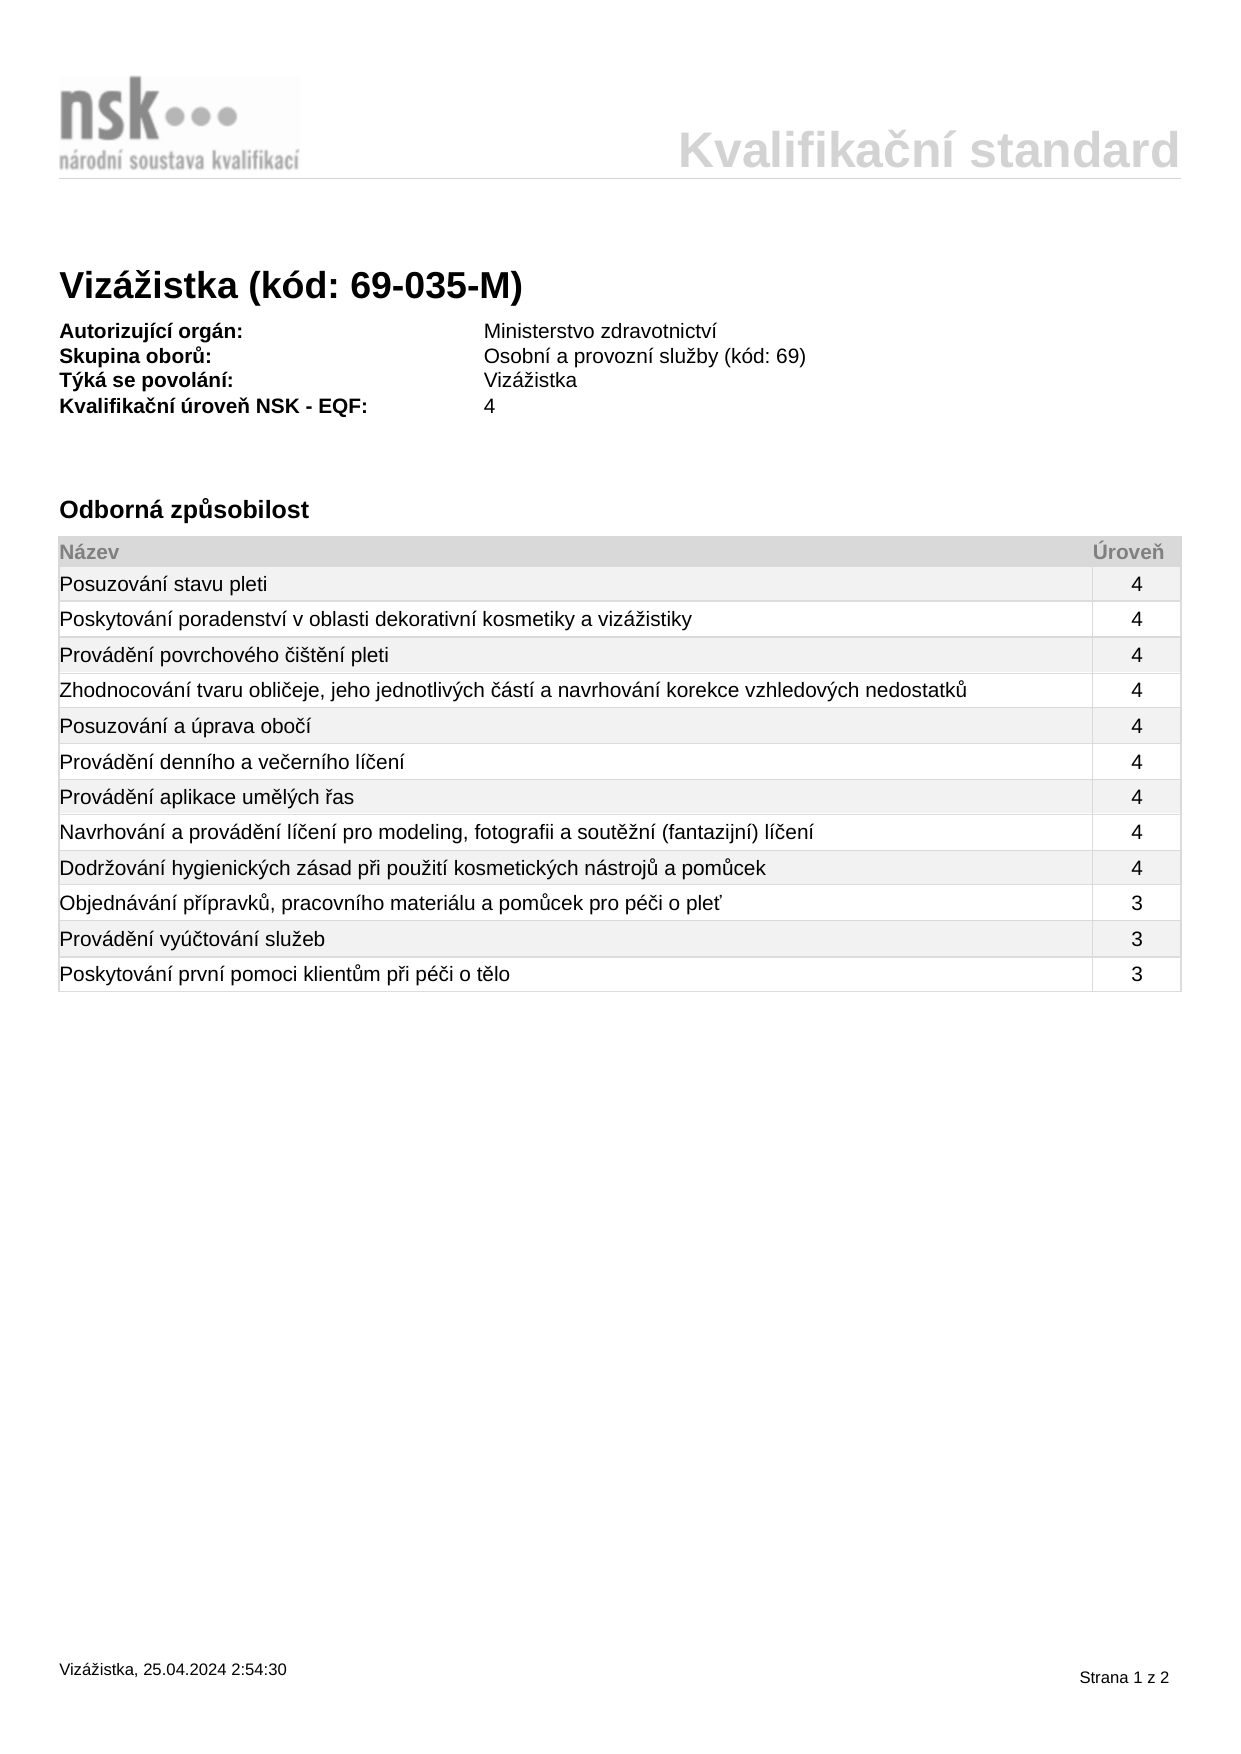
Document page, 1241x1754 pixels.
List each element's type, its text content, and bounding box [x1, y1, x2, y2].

table_cell [484, 172, 620, 178]
table_cell 3 [1093, 885, 1180, 920]
table_cell [1093, 524, 1169, 536]
table_cell [484, 524, 620, 536]
table_cell 4 [1093, 815, 1180, 849]
table_cell [59, 307, 483, 319]
table_cell 4 [484, 394, 1181, 417]
picture [58, 59, 621, 172]
table_cell [626, 196, 862, 224]
table_cell [484, 1475, 620, 1659]
table_cell [626, 1475, 862, 1659]
table_cell Posuzování stavu pleti [60, 567, 1092, 600]
table_cell Provádění aplikace umělých řas [60, 780, 1092, 813]
table_cell [59, 172, 483, 178]
table_cell [862, 524, 1093, 536]
table_cell [59, 1475, 483, 1659]
table_cell Navrhování a provádění líčení pro modeling, fotografii a soutěžní (fantazijní) líčení [60, 815, 1092, 849]
table_cell [1093, 992, 1169, 1291]
table_cell [620, 524, 626, 536]
table_cell Název [60, 537, 1092, 566]
table_cell 4 [1093, 744, 1180, 779]
table_cell [1169, 1291, 1181, 1475]
table_cell [1169, 196, 1181, 224]
table_cell 4 [1093, 851, 1180, 884]
table_cell Osobní a provozní služby (kód: 69) [484, 344, 1181, 368]
table_cell Ministerstvo zdravotnictví [484, 319, 1181, 344]
table_cell Poskytování poradenství v oblasti dekorativní kosmetiky a vizážistiky [60, 602, 1092, 636]
table_cell [1169, 307, 1181, 319]
table_cell [862, 307, 1093, 319]
table_cell [1093, 1475, 1169, 1659]
table_cell [862, 196, 1093, 224]
table_cell [1169, 1475, 1181, 1659]
table_cell [484, 1291, 620, 1475]
table_cell [1093, 307, 1169, 319]
table_cell [1093, 196, 1169, 224]
table_cell [59, 418, 483, 489]
table_cell [620, 1475, 626, 1659]
table_cell Provádění denního a večerního líčení [60, 744, 1092, 779]
table_cell [862, 1291, 1093, 1475]
table_cell [59, 1291, 483, 1475]
table_cell [620, 992, 626, 1291]
table_cell [862, 992, 1093, 1291]
table_cell 4 [1093, 780, 1180, 813]
table_cell [59, 196, 483, 224]
table_cell Zhodnocování tvaru obličeje, jeho jednotlivých částí a navrhování korekce vzhledových nedostatků [60, 674, 1092, 707]
table_cell [59, 524, 483, 536]
table_cell Objednávání přípravků, pracovního materiálu a pomůcek pro péči o pleť [60, 885, 1092, 920]
table_cell [484, 307, 620, 319]
table_cell [1169, 992, 1181, 1291]
table_cell [620, 307, 626, 319]
table_cell [59, 179, 1181, 196]
table_cell 4 [1093, 638, 1180, 672]
table_cell Kvalifikační úroveň NSK - EQF: [59, 394, 483, 417]
table_cell Vizážistka (kód: 69-035-M) [59, 224, 1181, 307]
table_cell 3 [1093, 921, 1180, 956]
table_cell [1169, 1660, 1181, 1696]
table_cell [1093, 1291, 1169, 1475]
table_cell [1169, 524, 1181, 536]
table_cell Poskytování první pomoci klientům při péči o tělo [60, 958, 1092, 991]
table_cell Strana 1 z 2 [862, 1660, 1169, 1696]
table_cell [1169, 418, 1181, 489]
table_cell Skupina oborů: [59, 344, 483, 368]
table_cell Vizážistka [484, 368, 1181, 393]
table_cell [626, 307, 862, 319]
table_cell [484, 992, 620, 1291]
table_cell [626, 524, 862, 536]
table_cell Úroveň [1093, 537, 1180, 566]
table_cell Posuzování a úprava obočí [60, 708, 1092, 743]
table_cell [626, 418, 862, 489]
table_cell Odborná způsobilost [59, 489, 1181, 524]
table_cell 4 [1093, 602, 1180, 636]
table_cell Týká se povolání: [59, 368, 483, 392]
table_cell Provádění povrchového čištění pleti [60, 638, 1092, 672]
table_cell [484, 196, 620, 224]
table_cell [1093, 418, 1169, 489]
table_cell [620, 418, 626, 489]
table_cell 3 [1093, 958, 1180, 991]
table_cell 4 [1093, 567, 1180, 600]
table_cell [862, 418, 1093, 489]
table_cell 4 [1093, 708, 1180, 743]
table_cell Dodržování hygienických zásad při použití kosmetických nástrojů a pomůcek [60, 851, 1092, 884]
table_cell [620, 196, 626, 224]
table_cell [620, 1291, 626, 1475]
table_cell [626, 992, 862, 1291]
table_header Kvalifikační standard [626, 59, 1181, 178]
table_header [621, 59, 626, 172]
table_cell 4 [1093, 674, 1180, 707]
table_cell Vizážistka, 25.04.2024 2:54:30 [59, 1660, 862, 1696]
table_cell [626, 1291, 862, 1475]
table_cell Autorizující orgán: [59, 319, 483, 343]
table_cell [484, 418, 620, 489]
table_cell Provádění vyúčtování služeb [60, 921, 1092, 956]
table_cell [862, 1475, 1093, 1659]
table_cell [59, 992, 483, 1291]
